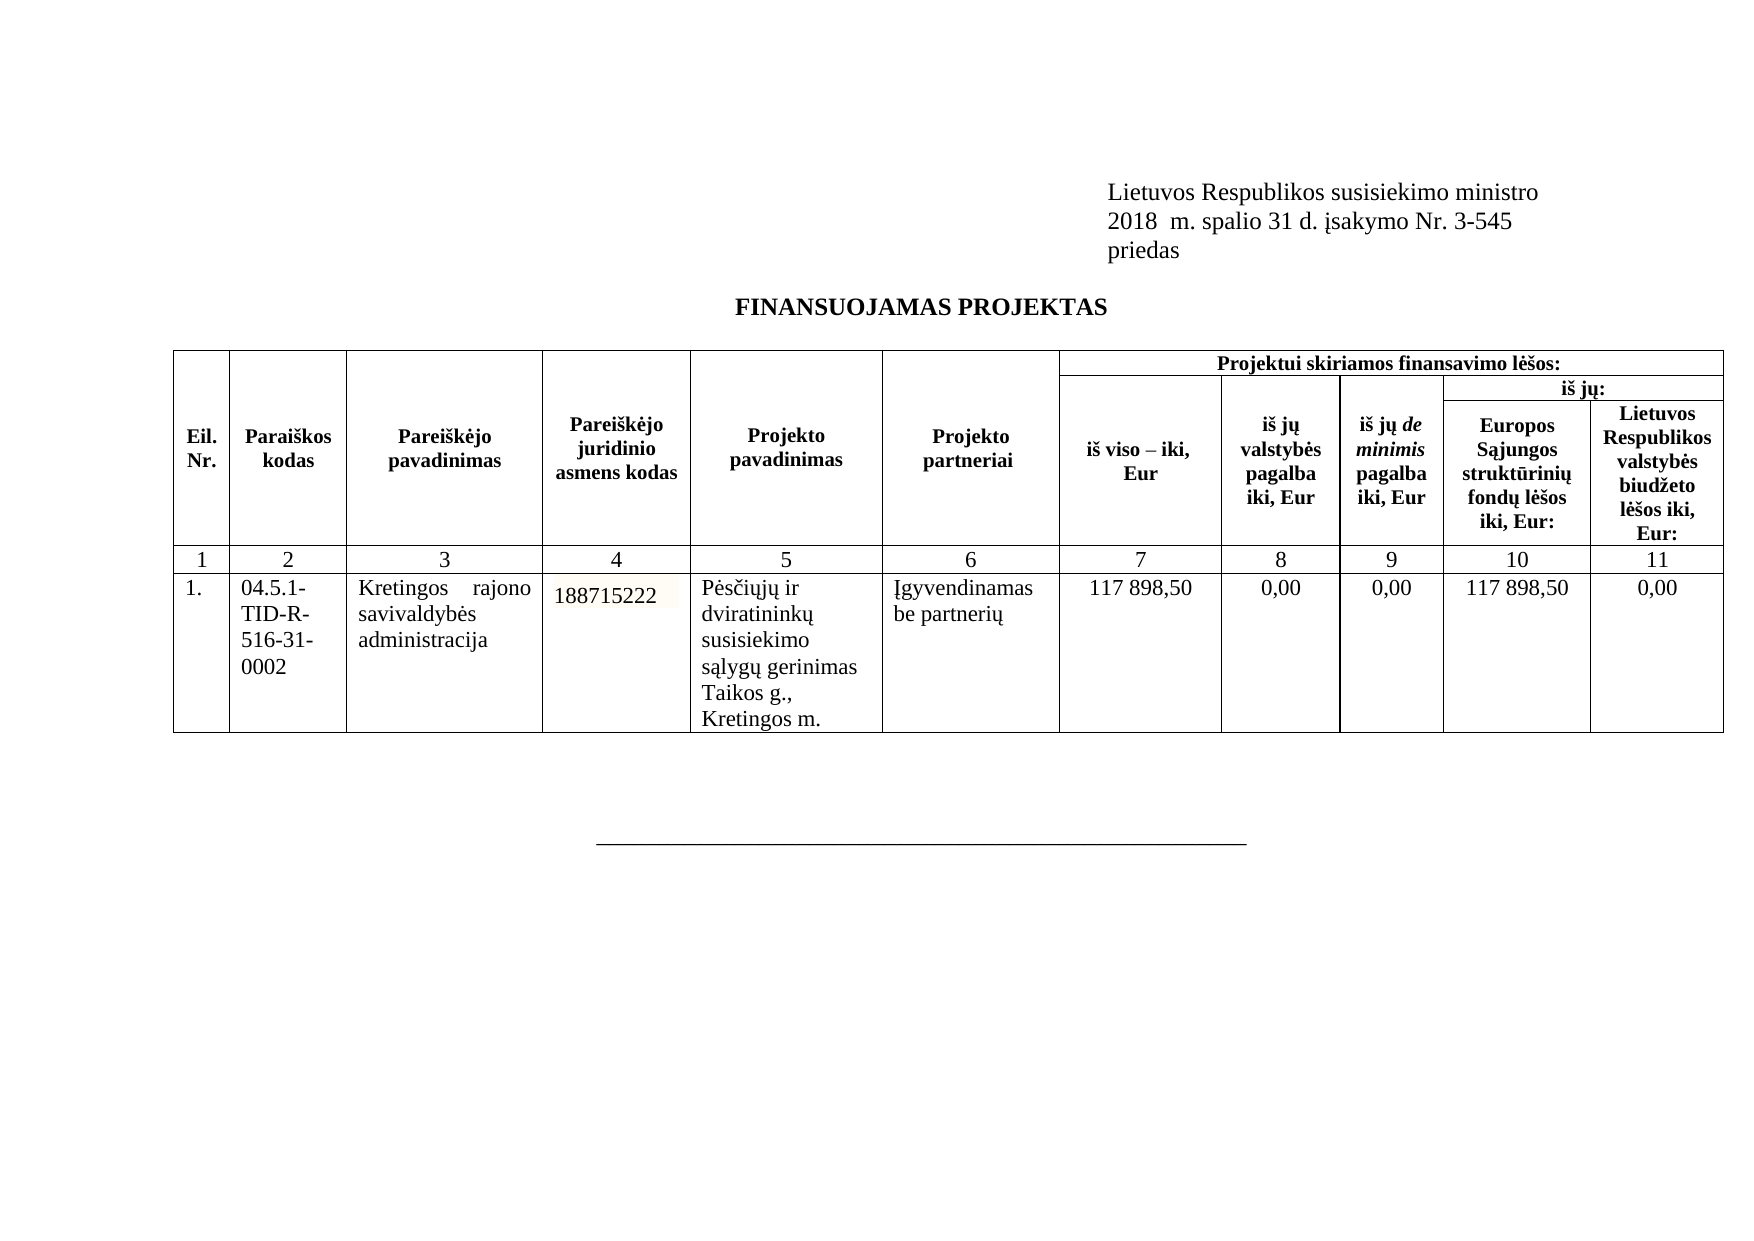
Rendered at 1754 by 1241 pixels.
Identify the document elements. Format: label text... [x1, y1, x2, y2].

table_cell Lietuvos Respublikos valstybės biudžeto lėšos iki, Eur: [1591, 401, 1723, 545]
table_cell 8 [1222, 546, 1339, 573]
text FINANSUOJAMAS PROJEKTAS [148, 292, 1695, 321]
table_cell 188715222 [543, 574, 690, 732]
table_cell 0,00 [1591, 574, 1723, 732]
table_cell 4 [543, 546, 690, 573]
table_cell Europos Sąjungos struktūrinių fondų lėšos iki, Eur: [1444, 401, 1590, 545]
table_cell 9 [1341, 546, 1443, 573]
table_cell 6 [883, 546, 1059, 573]
table_cell 117 898,50 [1060, 574, 1221, 732]
table_cell 1. [174, 574, 229, 732]
table_cell iš jų: [1444, 376, 1723, 400]
table_cell Pėsčiųjų ir dviratininkų susisiekimo sąlygų gerinimas Taikos g., Kretingos m. [691, 574, 882, 732]
table_cell iš jų de minimis pagalba iki, Eur [1341, 376, 1443, 545]
table_header Pareiškėjo juridinio asmens kodas [543, 351, 690, 545]
table_header Projekto pavadinimas [691, 351, 882, 545]
table_cell 11 [1591, 546, 1723, 573]
table_header Pareiškėjo pavadinimas [347, 351, 542, 545]
table_cell Įgyvendinamas be partnerių [883, 574, 1059, 732]
table_cell Kretingos rajono savivaldybės administracija [347, 574, 542, 732]
text ____________________________________________________ [148, 819, 1695, 848]
table_cell 04.5.1-TID-R-516-31-0002 [230, 574, 346, 732]
table_cell 0,00 [1341, 574, 1443, 732]
table_header Eil. Nr. [174, 351, 229, 545]
table_cell 10 [1444, 546, 1590, 573]
table_header Projekto partneriai [883, 351, 1059, 545]
table_cell 1 [174, 546, 229, 573]
table_cell 2 [230, 546, 346, 573]
table_cell 3 [347, 546, 542, 573]
table_header Projektui skiriamos finansavimo lėšos: [1060, 351, 1723, 375]
table_cell 5 [691, 546, 882, 573]
table_cell 7 [1060, 546, 1221, 573]
table_cell 0,00 [1222, 574, 1339, 732]
table_cell iš viso – iki, Eur [1060, 376, 1221, 545]
text Lietuvos Respublikos susisiekimo ministro [1107, 177, 1624, 206]
table_cell 117 898,50 [1444, 574, 1590, 732]
text 2018 m. spalio 31 d. įsakymo Nr. 3-545 [1107, 206, 1624, 235]
table_cell iš jų valstybės pagalba iki, Eur [1222, 376, 1339, 545]
text priedas [1107, 235, 1624, 263]
table_header Paraiškos kodas [230, 351, 346, 545]
